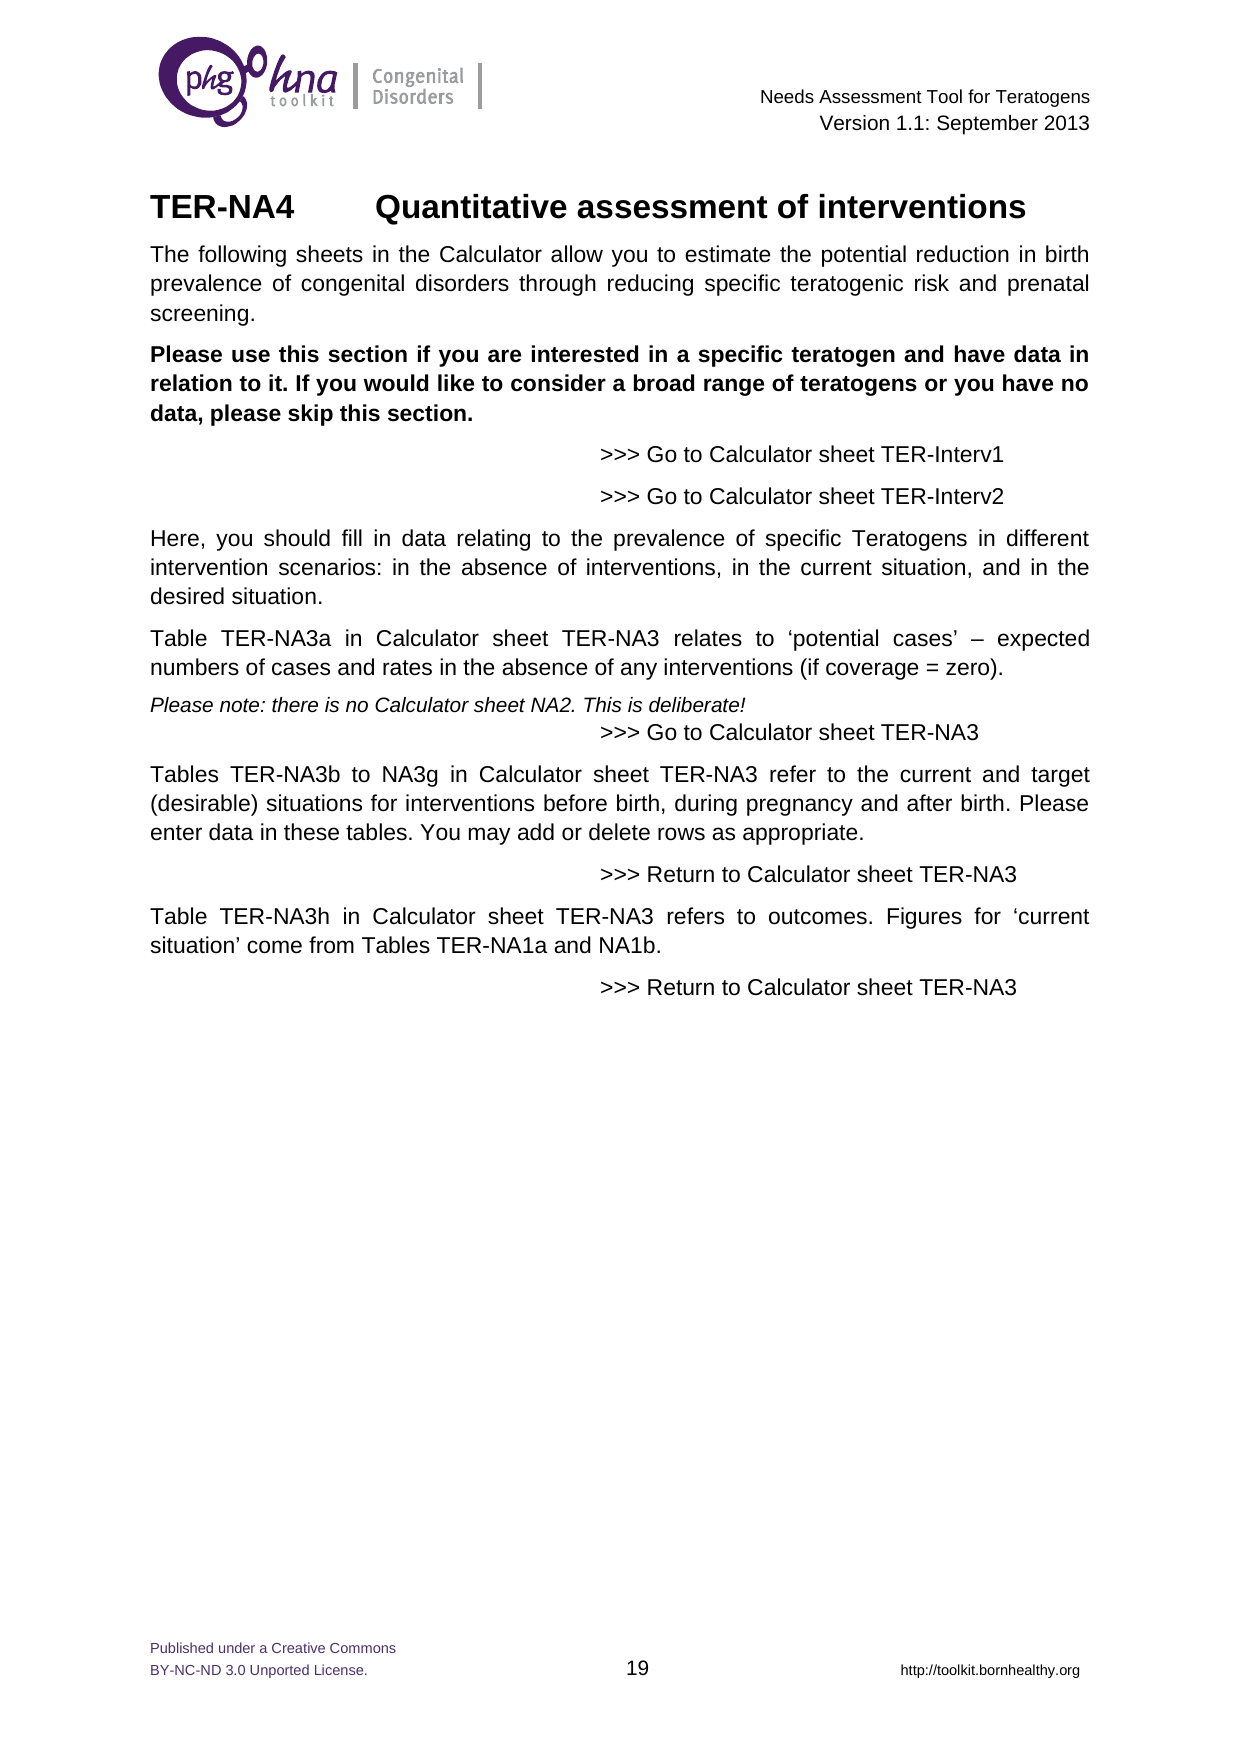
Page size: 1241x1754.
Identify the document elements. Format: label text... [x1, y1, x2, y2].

text Please note: there is no Calculator sheet NA2. This is deliberate! [150, 693, 1090, 717]
subtitle TER-NA4 Quantitative assessment of interventions [150, 187, 1090, 226]
text >>> Go to Calculator sheet TER-NA3 [525, 717, 1090, 746]
text >>> Go to Calculator sheet TER-Interv1 [525, 438, 1090, 468]
text >>> Go to Calculator sheet TER-Interv2 [525, 480, 1090, 509]
text The following sheets in the Calculator allow you to estimate the potential reduction in birth prevalence of congenital disorders through reducing specific teratogenic risk and prenatal screening. [150, 238, 1090, 326]
text Here, you should fill in data relating to the prevalence of specific Teratogens in different intervention scenarios: in the absence of interventions, in the current situation, and in the desired situation. [150, 522, 1090, 609]
text Table TER-NA3a in Calculator sheet TER-NA3 relates to ‘potential cases’ – expected numbers of cases and rates in the absence of any interventions (if coverage = zero). [150, 622, 1090, 680]
text Table TER-NA3h in Calculator sheet TER-NA3 refers to outcomes. Figures for ‘current situation’ come from Tables TER-NA1a and NA1b. [150, 900, 1090, 958]
text Tables TER-NA3b to NA3g in Calculator sheet TER-NA3 refer to the current and target (desirable) situations for interventions before birth, during pregnancy and after birth. Please enter data in these tables. You may add or delete rows as appropriate. [150, 758, 1090, 846]
text >>> Return to Calculator sheet TER-NA3 [525, 971, 1090, 1000]
text >>> Return to Calculator sheet TER-NA3 [525, 858, 1090, 887]
text Please use this section if you are interested in a specific teratogen and have data in relation to it. If you would like to consider a broad range of teratogens or you have no data, please skip this section. [150, 338, 1090, 426]
